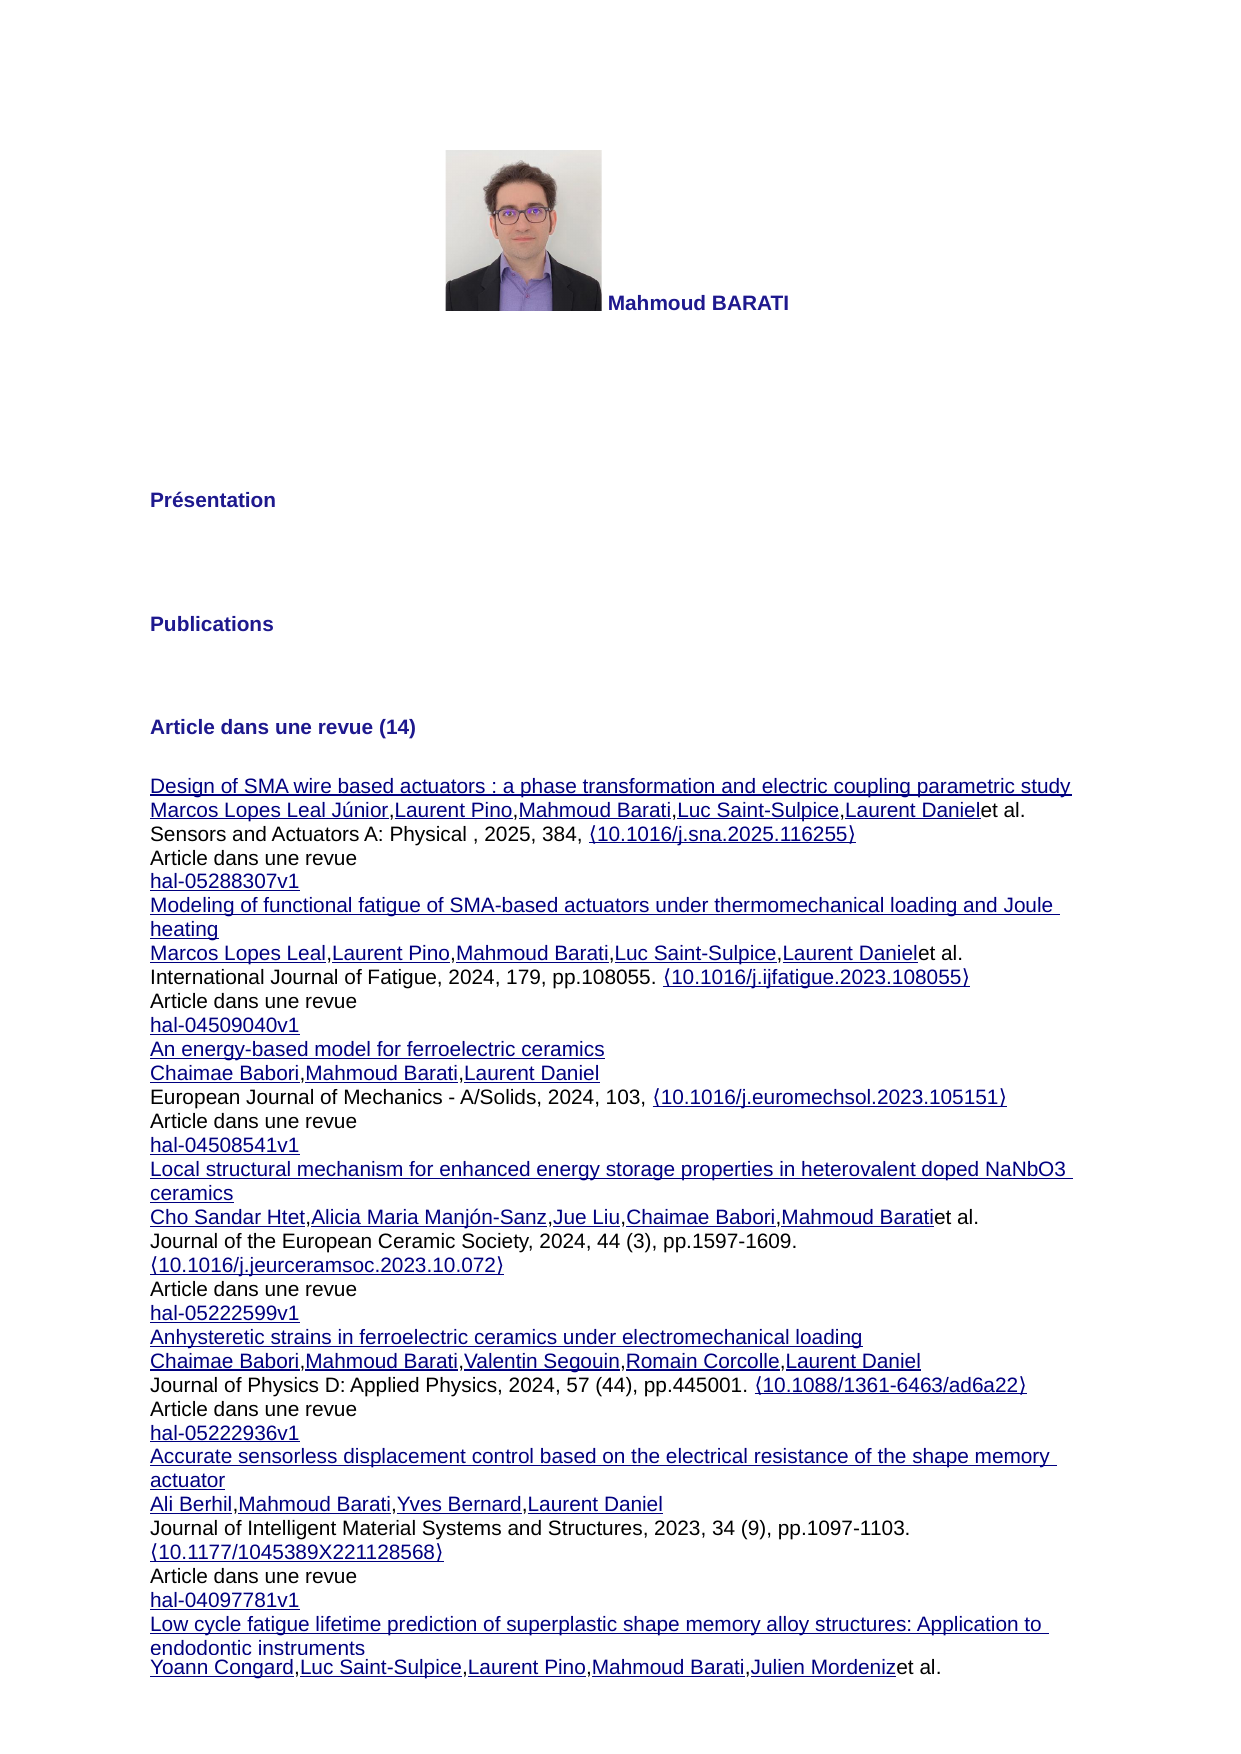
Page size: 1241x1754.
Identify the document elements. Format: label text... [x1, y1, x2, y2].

table_cell Modeling of functional fatigue of SMA-based actuators under thermomechanical loading and Joule heating Marcos Lopes Leal,Laurent Pino,Mahmoud Barati,Luc Saint-Sulpice,Laurent Danielet al. International Journal of Fatigue, 2024, 179, pp.108055. ⟨10.1016/j.ijfatigue.2023.108055⟩ Article dans une revue hal-04509040v1 [150, 893, 1090, 1037]
subtitle Présentation [150, 488, 1090, 512]
subtitle Publications [150, 612, 1090, 636]
table_cell Local structural mechanism for enhanced energy storage properties in heterovalent doped NaNbO3 ceramics Cho Sandar Htet,Alicia Maria Manjón-Sanz,Jue Liu,Chaimae Babori,Mahmoud Baratiet al. Journal of the European Ceramic Society, 2024, 44 (3), pp.1597-1609. ⟨10.1016/j.jeurceramsoc.2023.10.072⟩ Article dans une revue hal-05222599v1 [150, 1157, 1090, 1324]
table_cell An energy-based model for ferroelectric ceramics Chaimae Babori,Mahmoud Barati,Laurent Daniel European Journal of Mechanics - A/Solids, 2024, 103, ⟨10.1016/j.euromechsol.2023.105151⟩ Article dans une revue hal-04508541v1 [150, 1037, 1090, 1157]
table_header Design of SMA wire based actuators : a phase transformation and electric coupling parametric study Marcos Lopes Leal Júnior,Laurent Pino,Mahmoud Barati,Luc Saint-Sulpice,Laurent Danielet al. Sensors and Actuators A: Physical , 2025, 384, ⟨10.1016/j.sna.2025.116255⟩ Article dans une revue hal-05288307v1 [150, 774, 1090, 893]
table_cell Accurate sensorless displacement control based on the electrical resistance of the shape memory actuator Ali Berhil,Mahmoud Barati,Yves Bernard,Laurent Daniel Journal of Intelligent Material Systems and Structures, 2023, 34 (9), pp.1097-1103. ⟨10.1177/1045389X221128568⟩ Article dans une revue hal-04097781v1 [150, 1444, 1090, 1612]
table_cell Low cycle fatigue lifetime prediction of superplastic shape memory alloy structures: Application to endodontic instruments Yoann Congard,Luc Saint-Sulpice,Laurent Pino,Mahmoud Barati,Julien Mordenizet al. [150, 1612, 1090, 1679]
table_cell Anhysteretic strains in ferroelectric ceramics under electromechanical loading Chaimae Babori,Mahmoud Barati,Valentin Segouin,Romain Corcolle,Laurent Daniel Journal of Physics D: Applied Physics, 2024, 57 (44), pp.445001. ⟨10.1088/1361-6463/ad6a22⟩ Article dans une revue hal-05222936v1 [150, 1325, 1090, 1444]
subtitle Article dans une revue (14) [150, 715, 1090, 739]
subtitle Mahmoud BARATI [150, 150, 1090, 315]
picture [445, 150, 602, 311]
